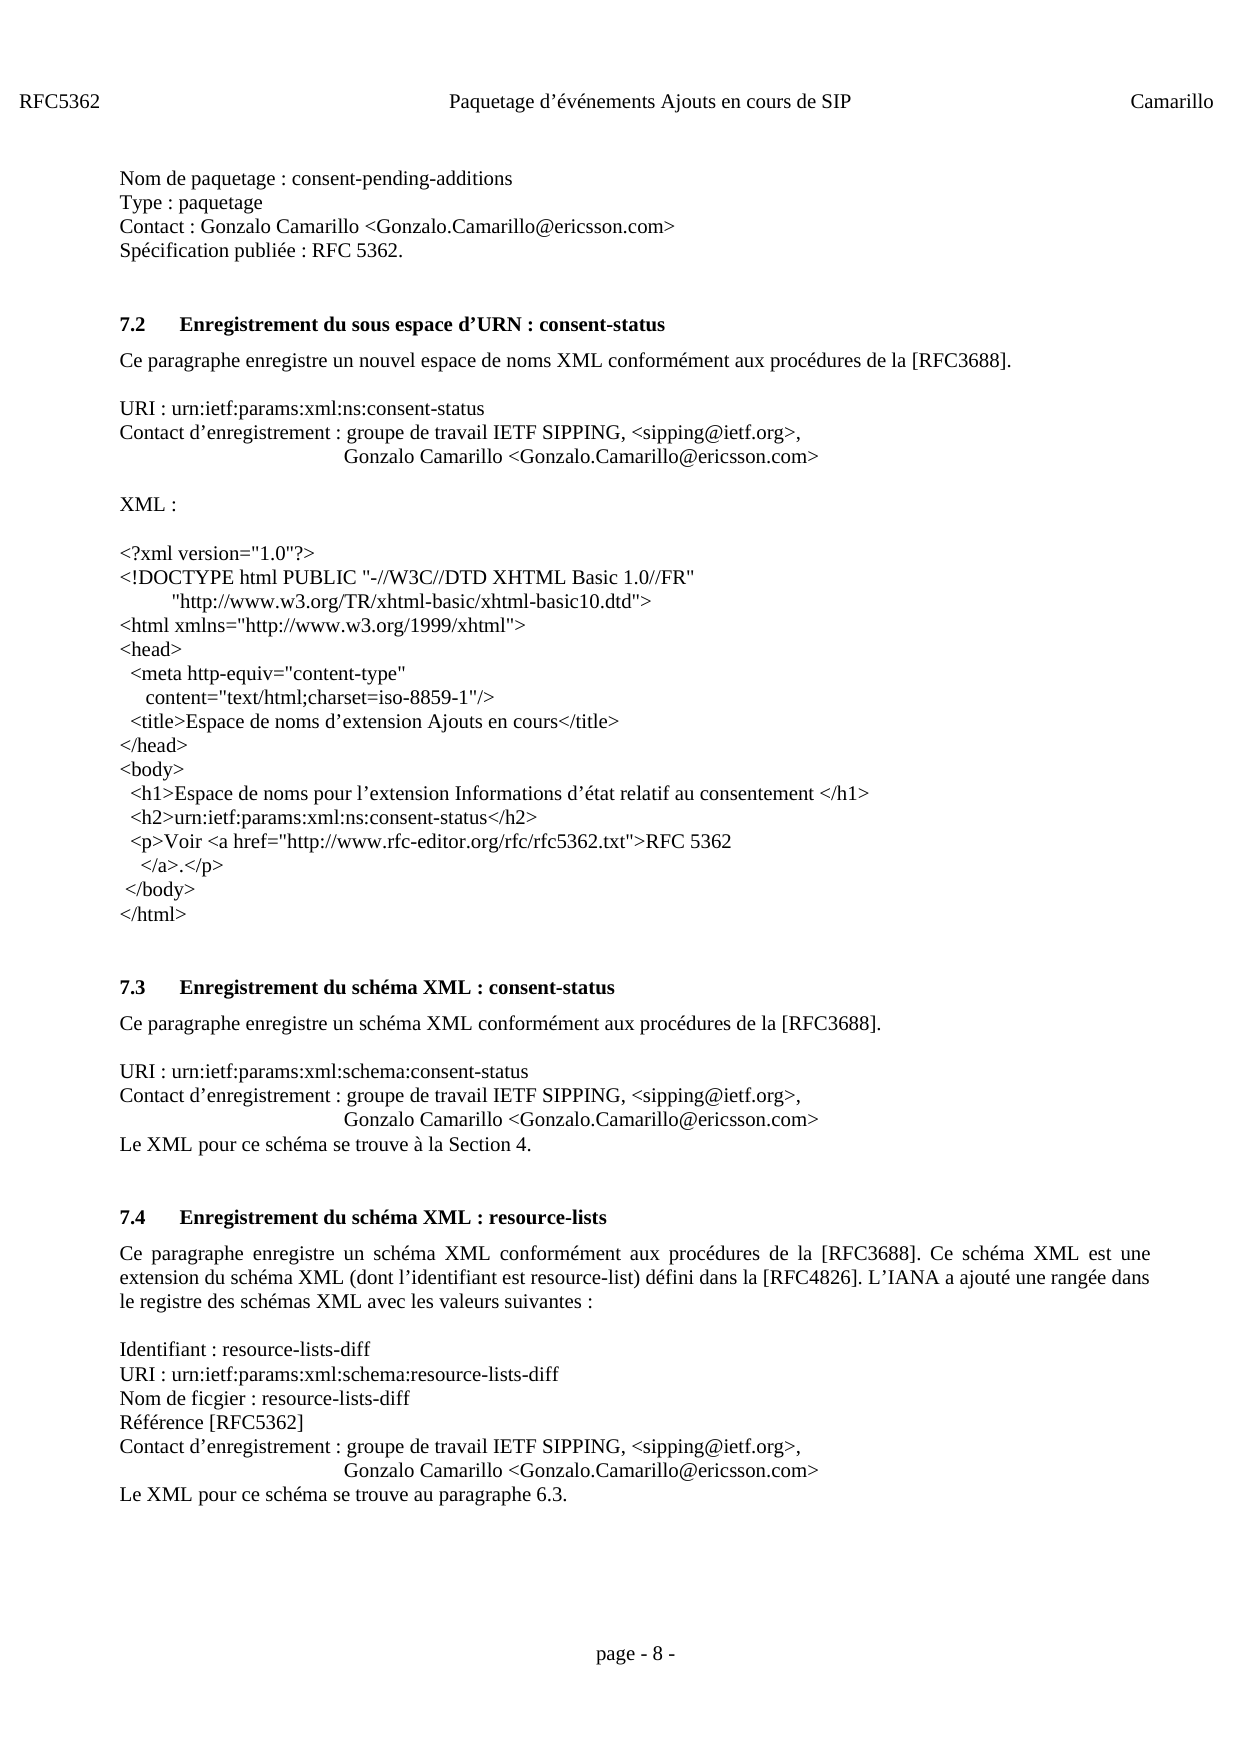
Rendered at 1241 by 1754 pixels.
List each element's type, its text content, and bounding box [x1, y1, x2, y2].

text Nom de ficgier : resource-lists-diff [119, 1386, 1152, 1409]
text <meta http-equiv="content-type" [119, 661, 1152, 685]
text <body> [119, 757, 1152, 781]
text URI : urn:ietf:params:xml:schema:resource-lists-diff [119, 1361, 1152, 1386]
text Le XML pour ce schéma se trouve au paragraphe 6.3. [119, 1482, 1152, 1506]
text Contact d’enregistrement : groupe de travail IETF SIPPING, <sipping@ietf.org>, [119, 1434, 1152, 1458]
text Type : paquetage [119, 190, 1152, 214]
text Référence [RFC5362] [119, 1409, 1152, 1434]
text Spécification publiée : RFC 5362. [119, 238, 1152, 262]
text Identifiant : resource-lists-diff [119, 1337, 1152, 1361]
text <?xml version="1.0"?> [119, 541, 1152, 564]
text content="text/html;charset=iso-8859-1"/> [119, 685, 1152, 709]
text Contact d’enregistrement : groupe de travail IETF SIPPING, <sipping@ietf.org>, [119, 1083, 1152, 1107]
text Ce paragraphe enregistre un nouvel espace de noms XML conformément aux procédures de la [RFC3688]. [119, 348, 1152, 372]
text <p>Voir <a href="http://www.rfc-editor.org/rfc/rfc5362.txt">RFC 5362 [119, 829, 1152, 853]
text </body> [119, 877, 1152, 901]
text <html xmlns="http://www.w3.org/1999/xhtml"> [119, 613, 1152, 637]
text Gonzalo Camarillo <Gonzalo.Camarillo@ericsson.com> [119, 444, 1152, 468]
text URI : urn:ietf:params:xml:ns:consent-status [119, 396, 1152, 420]
text <h1>Espace de noms pour l’extension Informations d’état relatif au consentement </h1> [119, 781, 1152, 805]
subtitle 7.3 Enregistrement du schéma XML : consent-status [119, 974, 1152, 999]
text Le XML pour ce schéma se trouve à la Section 4. [119, 1131, 1152, 1156]
text </html> [119, 901, 1152, 926]
text Contact : Gonzalo Camarillo <Gonzalo.Camarillo@ericsson.com> [119, 214, 1152, 238]
subtitle 7.4 Enregistrement du schéma XML : resource-lists [119, 1204, 1152, 1229]
text <title>Espace de noms d’extension Ajouts en cours</title> [119, 709, 1152, 733]
text Nom de paquetage : consent-pending-additions [119, 166, 1152, 190]
subtitle 7.2 Enregistrement du sous espace d’URN : consent-status [119, 311, 1152, 336]
text Gonzalo Camarillo <Gonzalo.Camarillo@ericsson.com> [119, 1458, 1152, 1482]
text URI : urn:ietf:params:xml:schema:consent-status [119, 1059, 1152, 1083]
text <head> [119, 637, 1152, 661]
text <h2>urn:ietf:params:xml:ns:consent-status</h2> [119, 805, 1152, 829]
text </a>.</p> [119, 853, 1152, 877]
text Gonzalo Camarillo <Gonzalo.Camarillo@ericsson.com> [119, 1107, 1152, 1131]
text Ce paragraphe enregistre un schéma XML conformément aux procédures de la [RFC3688]. Ce schéma XML est une extension du schéma XML (dont l’identifiant est resource-list) défini dans la [RFC4826]. L’IANA a ajouté une rangée dans le registre des schémas XML avec les valeurs suivantes : [119, 1241, 1152, 1313]
text Ce paragraphe enregistre un schéma XML conformément aux procédures de la [RFC3688]. [119, 1011, 1152, 1035]
text "http://www.w3.org/TR/xhtml-basic/xhtml-basic10.dtd"> [119, 589, 1152, 613]
text Contact d’enregistrement : groupe de travail IETF SIPPING, <sipping@ietf.org>, [119, 420, 1152, 444]
text XML : [119, 492, 1152, 516]
text <!DOCTYPE html PUBLIC "-//W3C//DTD XHTML Basic 1.0//FR" [119, 564, 1152, 589]
text </head> [119, 733, 1152, 757]
